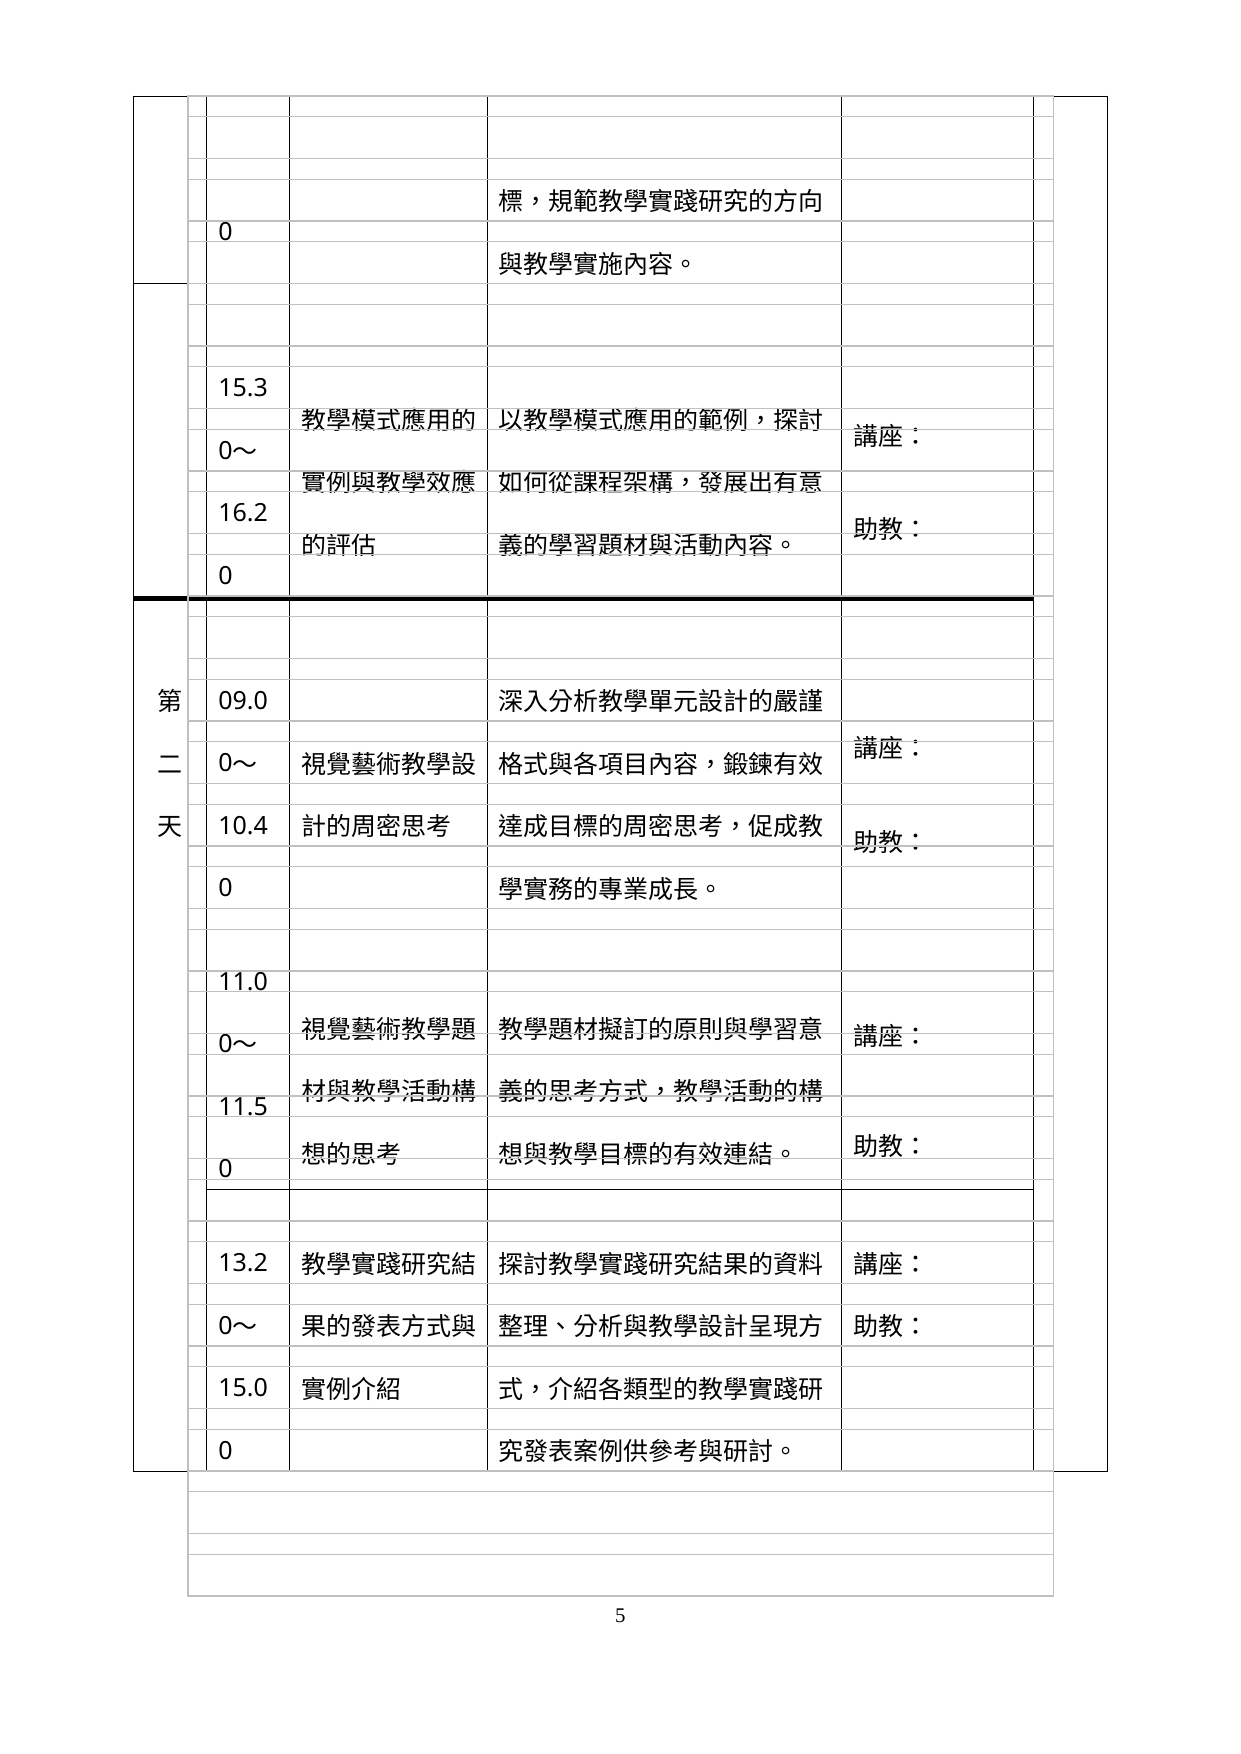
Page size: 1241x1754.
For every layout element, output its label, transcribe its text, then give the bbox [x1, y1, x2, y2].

table_cell 0 [207, 1159, 289, 1179]
table_cell [134, 97, 187, 283]
table_cell [1034, 805, 1053, 845]
table_cell [1034, 1117, 1053, 1158]
table_cell [290, 1222, 487, 1241]
table_cell [189, 1055, 206, 1095]
table_cell [189, 1305, 206, 1345]
table_cell [1034, 97, 1053, 116]
table_cell [189, 1367, 206, 1408]
table_cell [207, 617, 289, 658]
table_cell 實例介紹 [290, 1367, 487, 1408]
table_cell 教學模式應用的實例與教學效應的評估 [290, 409, 309, 429]
table_cell [1034, 784, 1053, 804]
table_cell [1034, 659, 1053, 679]
table_cell [207, 284, 289, 304]
table_cell 講座： 助教： [842, 930, 1033, 970]
table_cell [290, 680, 487, 720]
table_cell [290, 1347, 487, 1366]
table_cell 0 [207, 867, 289, 908]
table_cell [488, 847, 841, 866]
table_cell 教學模式應用的實例與教學效應的評估 [318, 409, 356, 429]
table_cell 達成目標的周密思考，促成教 [488, 805, 841, 845]
table_cell [488, 1347, 841, 1366]
table_cell [1034, 430, 1053, 470]
table_cell 0 [207, 555, 289, 595]
table_cell 探討教學實踐研究結果的資料 [488, 1242, 841, 1283]
table_cell [290, 97, 487, 116]
table_cell 講座： [842, 1242, 1033, 1283]
table_cell [1034, 1305, 1053, 1345]
table_cell [1034, 242, 1053, 283]
table_cell 09.0 [207, 680, 289, 720]
table_cell 以教學模式應用的範例，探討如何從課程架構，發展出有意義的學習題材與活動內容。 [488, 305, 841, 345]
table_cell [1034, 1055, 1053, 1095]
table_cell 以教學模式應用的範例，探討如何從課程架構，發展出有意義的學習題材與活動內容。 [779, 409, 817, 429]
table_cell [842, 222, 1033, 241]
table_cell [189, 1430, 206, 1470]
table_cell [189, 117, 206, 158]
table_cell [488, 659, 841, 679]
table_cell 視覺藝術教學題材與教學活動構想的思考 [290, 909, 487, 929]
table_cell [1034, 534, 1053, 554]
table_cell 視覺藝術教學題材與教學活動構想的思考 [290, 930, 487, 970]
table_cell [1034, 305, 1053, 345]
table_cell 整理、分析與教學設計呈現方 [488, 1305, 841, 1345]
table_cell 教學模式應用的實例與教學效應的評估 [358, 472, 384, 491]
table_cell 0～ [207, 1034, 289, 1054]
table_cell [207, 784, 289, 804]
table_cell [207, 909, 289, 929]
table_cell 視覺藝術教學題材與教學活動構想的思考 [290, 1055, 487, 1095]
table_cell 講座： 助教： [842, 680, 1033, 720]
table_cell 15.0 [207, 1367, 289, 1408]
table_cell 以教學模式應用的範例，探討如何從課程架構，發展出有意義的學習題材與活動內容。 [584, 534, 629, 554]
table_cell 教學題材擬訂的原則與學習意義的思考方式，教學活動的構想與教學目標的有效連結。 [488, 909, 841, 929]
table_cell 教學模式應用的實例與教學效應的評估 [290, 284, 487, 304]
table_cell 教學題材擬訂的原則與學習意義的思考方式，教學活動的構想與教學目標的有效連結。 [488, 1055, 841, 1095]
table_cell [189, 742, 206, 783]
table_cell [488, 784, 841, 804]
table_cell [842, 180, 1033, 220]
table_cell [290, 784, 487, 804]
table_cell 講座： 助教： [842, 284, 1033, 304]
table_cell 講座： 助教： [842, 305, 1033, 345]
table_cell 以教學模式應用的範例，探討如何從課程架構，發展出有意義的學習題材與活動內容。 [665, 472, 707, 491]
table_cell [488, 601, 841, 616]
table_cell [842, 1284, 1033, 1304]
table_cell [842, 1190, 1033, 1220]
table_cell [189, 347, 206, 366]
table_cell [1034, 722, 1053, 741]
table_cell 深入分析教學單元設計的嚴謹 [488, 680, 841, 720]
table_cell [207, 722, 289, 741]
table_cell 以教學模式應用的範例，探討如何從課程架構，發展出有意義的學習題材與活動內容。 [605, 472, 653, 491]
table_cell [1034, 597, 1053, 616]
table_cell [1034, 1347, 1053, 1366]
table_cell 助教： [842, 1305, 1033, 1345]
table_cell [1034, 847, 1053, 866]
table_cell 講座： 助教： [842, 847, 1033, 866]
table_cell [207, 242, 289, 283]
table_cell [189, 242, 206, 283]
table_cell [290, 867, 487, 908]
table_cell 視覺藝術教學題材與教學活動構想的思考 [290, 1180, 487, 1188]
table_cell [207, 1055, 289, 1095]
table_cell [207, 659, 289, 679]
table_cell 與教學實施內容。 [488, 242, 841, 283]
table_cell 教學模式應用的實例與教學效應的評估 [368, 534, 487, 554]
table_cell [488, 617, 841, 658]
table_cell [207, 534, 289, 554]
table_cell 教學模式應用的實例與教學效應的評估 [290, 305, 487, 345]
table_cell 講座： 助教： [842, 409, 1033, 429]
table_cell [1034, 284, 1053, 304]
table_cell [290, 1284, 487, 1304]
table_cell [189, 180, 206, 220]
table_cell [290, 222, 487, 241]
table_cell [189, 555, 206, 595]
table_cell 教學模式應用的實例與教學效應的評估 [290, 367, 487, 408]
table_cell 計的周密思考 [290, 805, 487, 845]
table_cell 教學模式應用的實例與教學效應的評估 [290, 430, 487, 470]
table_cell 教學模式應用的實例與教學效應的評估 [290, 534, 307, 554]
table_cell [290, 1190, 487, 1220]
table_cell [207, 1222, 289, 1241]
table_cell 0～ [207, 742, 289, 783]
table_cell 講座： 助教： [842, 992, 1033, 1033]
table_cell 講座： 助教： [842, 1097, 1033, 1116]
table_cell [207, 180, 289, 220]
table_cell [189, 972, 206, 991]
table_cell 教學模式應用的實例與教學效應的評估 [290, 347, 487, 366]
table_cell [842, 97, 1033, 116]
table_cell 第 二 天 [134, 601, 187, 1471]
table_cell [189, 284, 206, 304]
table_cell [189, 1409, 206, 1429]
table_cell 教學題材擬訂的原則與學習意義的思考方式，教學活動的構想與教學目標的有效連結。 [488, 972, 841, 991]
table_cell 教學模式應用的實例與教學效應的評估 [290, 492, 487, 533]
table_cell [207, 347, 289, 366]
table_cell 以教學模式應用的範例，探討如何從課程架構，發展出有意義的學習題材與活動內容。 [488, 367, 841, 408]
table_cell [189, 430, 206, 470]
table_cell [1034, 680, 1053, 720]
table_cell [1034, 867, 1053, 908]
table_cell [290, 722, 487, 741]
table_cell [1034, 992, 1053, 1033]
table_cell [207, 1190, 289, 1220]
table_cell [189, 159, 206, 179]
table_cell 標，規範教學實踐研究的方向 [488, 180, 841, 220]
table_cell [1034, 1430, 1053, 1470]
table_cell 講座： 助教： [842, 742, 1033, 783]
table_cell 格式與各項目內容，鍛鍊有效 [488, 742, 841, 783]
table_cell [189, 680, 206, 720]
table_cell 10.4 [207, 805, 289, 845]
table_cell 講座： 助教： [842, 1055, 1033, 1095]
table_cell [488, 1222, 841, 1241]
table_cell [488, 1409, 841, 1429]
table_cell 13.2 [207, 1242, 289, 1283]
table_cell [1034, 909, 1053, 929]
table_cell [207, 117, 289, 158]
table_cell [488, 117, 841, 158]
table_cell 果的發表方式與 [290, 1305, 487, 1345]
table_cell [1034, 347, 1053, 366]
table_cell 視覺藝術教學題材與教學活動構想的思考 [290, 1097, 487, 1116]
table_cell [189, 784, 206, 804]
table_cell [1034, 222, 1053, 241]
table_cell 以教學模式應用的範例，探討如何從課程架構，發展出有意義的學習題材與活動內容。 [782, 472, 841, 491]
table_cell [1034, 1097, 1053, 1116]
table_cell 以教學模式應用的範例，探討如何從課程架構，發展出有意義的學習題材與活動內容。 [539, 534, 584, 554]
table_cell 16.2 [207, 492, 289, 533]
table_cell [189, 1242, 206, 1283]
table_cell [290, 159, 487, 179]
table_cell 教學題材擬訂的原則與學習意義的思考方式，教學活動的構想與教學目標的有效連結。 [488, 992, 841, 1033]
table_cell 講座： 助教： [842, 805, 1033, 845]
table_cell 教學題材擬訂的原則與學習意義的思考方式，教學活動的構想與教學目標的有效連結。 [488, 1117, 841, 1158]
table_cell [290, 1409, 487, 1429]
table_cell [842, 1430, 1033, 1470]
table_cell [207, 847, 289, 866]
table_cell 講座： 助教： [842, 1117, 1033, 1158]
table_cell 講座： 助教： [842, 659, 1033, 679]
table_cell 11.5 [207, 1097, 289, 1116]
table_cell 視覺藝術教學題材與教學活動構想的思考 [290, 1159, 487, 1179]
table_cell [290, 659, 487, 679]
table_cell [189, 97, 206, 116]
table_cell [1034, 117, 1053, 158]
table_cell [207, 159, 289, 179]
table_cell [1034, 617, 1053, 658]
table_cell [1034, 1409, 1053, 1429]
table_cell [842, 1347, 1033, 1366]
table_cell 教學題材擬訂的原則與學習意義的思考方式，教學活動的構想與教學目標的有效連結。 [488, 1180, 841, 1188]
table_cell [1034, 367, 1053, 408]
table_cell 教學題材擬訂的原則與學習意義的思考方式，教學活動的構想與教學目標的有效連結。 [488, 1034, 841, 1054]
table_cell [207, 1180, 289, 1188]
table_cell [1034, 472, 1053, 491]
table_cell [842, 159, 1033, 179]
table_cell 教學模式應用的實例與教學效應的評估 [404, 409, 457, 429]
table_cell 教學模式應用的實例與教學效應的評估 [393, 472, 443, 491]
table_cell [207, 472, 289, 491]
table_cell [1034, 1367, 1053, 1408]
table_cell [1034, 972, 1053, 991]
table_cell 0 [207, 1430, 289, 1470]
table_cell [207, 1409, 289, 1429]
table_cell [189, 805, 206, 845]
table_cell 教學模式應用的實例與教學效應的評估 [392, 409, 413, 429]
table_cell [189, 992, 206, 1033]
table_cell [1034, 180, 1053, 220]
table_cell [290, 847, 487, 866]
table_cell 教學模式應用的實例與教學效應的評估 [454, 472, 487, 491]
table_cell [290, 1430, 487, 1470]
table_cell 教學模式應用的實例與教學效應的評估 [290, 555, 487, 595]
table_cell 以教學模式應用的範例，探討如何從課程架構，發展出有意義的學習題材與活動內容。 [488, 492, 841, 533]
table_cell [290, 601, 487, 616]
table_cell 視覺藝術教學題材與教學活動構想的思考 [290, 992, 487, 1033]
table_cell [1034, 930, 1053, 970]
table_cell 以教學模式應用的範例，探討如何從課程架構，發展出有意義的學習題材與活動內容。 [488, 347, 841, 366]
table_cell 教學實踐研究結 [290, 1242, 487, 1283]
table_cell 學實務的專業成長。 [488, 867, 841, 908]
table_cell [189, 1159, 206, 1179]
table_cell [189, 722, 206, 741]
table_cell [207, 601, 289, 616]
table_cell [1034, 555, 1053, 595]
table_cell [290, 617, 487, 658]
table_cell [189, 867, 206, 908]
table_cell [488, 159, 841, 179]
table_cell [189, 1347, 206, 1366]
table_cell [134, 284, 187, 596]
table_cell 講座： 助教： [842, 909, 1033, 929]
table_cell [189, 472, 206, 491]
table_cell [488, 1190, 841, 1220]
table_cell [207, 930, 289, 970]
table_cell [189, 534, 206, 554]
table_cell [488, 1284, 841, 1304]
table_cell [189, 1034, 206, 1054]
table_cell [189, 492, 206, 533]
table_cell [189, 930, 206, 970]
table_cell 講座： 助教： [842, 867, 1033, 908]
table_cell [189, 1222, 206, 1241]
table_cell [189, 1284, 206, 1304]
table_cell [842, 1222, 1033, 1241]
table_cell 視覺藝術教學設 [290, 742, 487, 783]
table_cell [189, 659, 206, 679]
table_cell [290, 242, 487, 283]
table_cell [189, 1097, 206, 1116]
table_cell 視覺藝術教學題材與教學活動構想的思考 [290, 972, 487, 991]
table_cell 講座： 助教： [842, 617, 1033, 658]
table_cell [488, 722, 841, 741]
table_cell [1034, 409, 1053, 429]
table_cell 講座： 助教： [842, 347, 1033, 366]
table_cell [189, 847, 206, 866]
table_cell [1034, 1284, 1053, 1304]
table_cell [290, 180, 487, 220]
table_cell [1034, 159, 1053, 179]
table_cell 教學模式應用的實例與教學效應的評估 [290, 472, 331, 491]
table_cell [207, 97, 289, 116]
table_cell [189, 409, 206, 429]
table_cell [189, 909, 206, 929]
table_cell [1034, 1242, 1053, 1283]
table_cell 以教學模式應用的範例，探討如何從課程架構，發展出有意義的學習題材與活動內容。 [488, 430, 841, 470]
table_cell 講座： 助教： [842, 534, 1033, 554]
table_cell [189, 367, 206, 408]
table_cell 11.0 [207, 972, 289, 991]
table_cell 0～ [207, 430, 289, 470]
table_cell 講座： 助教： [842, 784, 1033, 804]
table_cell 視覺藝術教學題材與教學活動構想的思考 [290, 1117, 487, 1158]
table_cell [189, 1117, 206, 1158]
table_cell 講座： 助教： [842, 430, 1033, 470]
table_cell 講座： 助教： [842, 367, 1033, 408]
table_cell 教學題材擬訂的原則與學習意義的思考方式，教學活動的構想與教學目標的有效連結。 [488, 1097, 841, 1116]
table_cell [488, 97, 841, 116]
table_cell 講座： 助教： [842, 722, 1033, 741]
table_cell 以教學模式應用的範例，探討如何從課程架構，發展出有意義的學習題材與活動內容。 [736, 534, 841, 554]
table_cell [842, 117, 1033, 158]
table_cell [1054, 97, 1107, 1471]
table_cell [189, 222, 206, 241]
table_cell 以教學模式應用的範例，探討如何從課程架構，發展出有意義的學習題材與活動內容。 [540, 409, 578, 429]
table_cell 15.3 [207, 367, 289, 408]
table_cell [1034, 1180, 1053, 1220]
table_cell [842, 1409, 1033, 1429]
table_cell 教學題材擬訂的原則與學習意義的思考方式，教學活動的構想與教學目標的有效連結。 [488, 930, 841, 970]
table_cell 教學模式應用的實例與教學效應的評估 [467, 409, 487, 429]
table_cell [488, 222, 841, 241]
table_cell 講座： 助教： [842, 1180, 1033, 1188]
table_cell [207, 305, 289, 345]
table_cell 0～ [207, 1305, 289, 1345]
table_cell 視覺藝術教學題材與教學活動構想的思考 [290, 1034, 487, 1054]
table_cell [842, 1367, 1033, 1408]
table_cell 以教學模式應用的範例，探討如何從課程架構，發展出有意義的學習題材與活動內容。 [626, 409, 679, 429]
table_cell [1034, 1034, 1053, 1054]
table_cell [207, 1284, 289, 1304]
table_cell [189, 601, 206, 616]
table_cell 講座： 助教： [842, 472, 1033, 491]
table_cell [207, 1117, 289, 1158]
table_cell [189, 305, 206, 345]
table_cell 講座： 助教： [842, 601, 1033, 616]
table_cell 講座： 助教： [842, 492, 1033, 533]
table_cell 講座： 助教： [842, 1034, 1033, 1054]
table_cell [1034, 1159, 1053, 1179]
table_cell 講座： 助教： [842, 972, 1033, 991]
table_cell 究發表案例供參考與研討。 [488, 1430, 841, 1470]
table_cell [207, 409, 289, 429]
table_cell 以教學模式應用的範例，探討如何從課程架構，發展出有意義的學習題材與活動內容。 [488, 555, 841, 595]
table_cell [207, 992, 289, 1033]
table_cell [189, 1180, 206, 1220]
table_cell 講座： 助教： [842, 555, 1033, 595]
table_cell 教學模式應用的實例與教學效應的評估 [317, 534, 342, 554]
table_cell 教學模式應用的實例與教學效應的評估 [357, 409, 394, 429]
table_cell [290, 117, 487, 158]
table_cell [1034, 492, 1053, 533]
table_cell 教學題材擬訂的原則與學習意義的思考方式，教學活動的構想與教學目標的有效連結。 [488, 1159, 841, 1179]
table_cell [842, 242, 1033, 283]
table_cell 式，介紹各類型的教學實踐研 [488, 1367, 841, 1408]
table_cell 以教學模式應用的範例，探討如何從課程架構，發展出有意義的學習題材與活動內容。 [488, 284, 841, 304]
table_cell 0 [207, 222, 289, 241]
table_cell [207, 1347, 289, 1366]
table_cell [1034, 742, 1053, 783]
table_cell [189, 617, 206, 658]
table_cell [1034, 1222, 1053, 1241]
table_cell 講座： 助教： [842, 1159, 1033, 1179]
